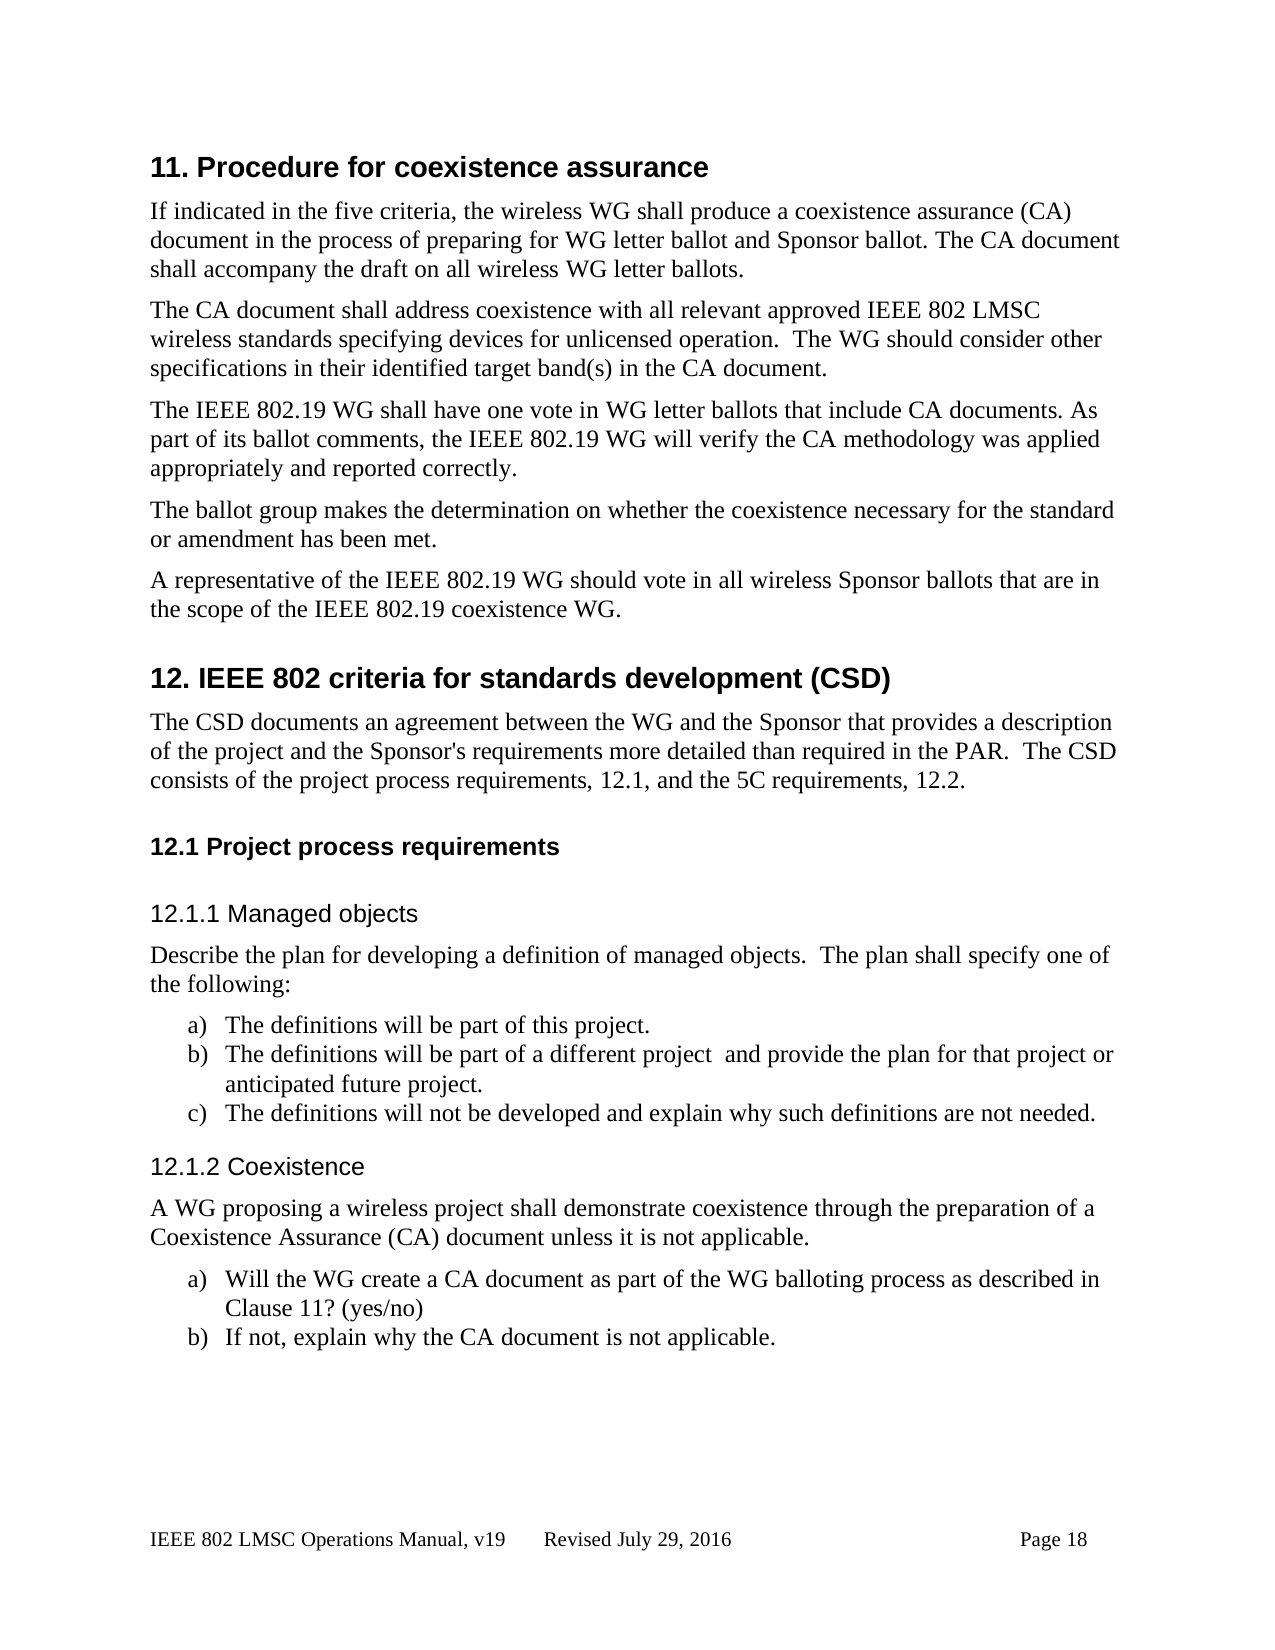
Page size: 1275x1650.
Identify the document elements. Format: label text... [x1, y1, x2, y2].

list If not, explain why the CA document is not applicable. [187, 1322, 1125, 1351]
text If indicated in the five criteria, the wireless WG shall produce a coexistence assurance (CA) document in the process of preparing for WG letter ballot and Sponsor ballot. The CA document shall accompany the draft on all wireless WG letter ballots. [150, 196, 1125, 283]
list Will the WG create a CA document as part of the WG balloting process as described in Clause 12? (yes/no) [187, 1264, 1125, 1322]
text The IEEE 802.19 WG shall have one vote in WG letter ballots that include CA documents. As part of its ballot comments, the IEEE 802.19 WG will verify the CA methodology was applied appropriately and reported correctly. [150, 395, 1125, 482]
text The CSD documents an agreement between the WG and the Sponsor that provides a description of the project and the Sponsor's requirements more detailed than required in the PAR. The CSD consists of the project process requirements, 13.1, and the 5C requirements, 13.2. [150, 707, 1125, 794]
text A WG proposing a wireless project shall demonstrate coexistence through the preparation of a Coexistence Assurance (CA) document unless it is not applicable. [150, 1193, 1125, 1251]
subtitle Procedure for coexistence assurance [150, 150, 1125, 183]
text Describe the plan for developing a definition of managed objects. The plan shall specify one of the following: [150, 940, 1125, 998]
text The ballot group makes the determination on whether the coexistence necessary for the standard or amendment has been met. [150, 494, 1125, 553]
list The definitions will not be developed and explain why such definitions are not needed. [187, 1097, 1125, 1127]
text The CA document shall address coexistence with all relevant approved IEEE 802 LMSC wireless standards specifying devices for unlicensed operation. The WG should consider other specifications in their identified target band(s) in the CA document. [150, 295, 1125, 382]
subtitle Managed objects [150, 899, 1125, 928]
list The definitions will be part of this project. [187, 1010, 1125, 1039]
list The definitions will be part of a different project and provide the plan for that project or anticipated future project. [187, 1039, 1125, 1097]
subtitle Project process requirements [150, 832, 1125, 861]
subtitle Coexistence [150, 1152, 1125, 1181]
text A representative of the IEEE 802.19 WG should vote in all wireless Sponsor ballots that are in the scope of the IEEE 802.19 coexistence WG. [150, 565, 1125, 623]
subtitle IEEE 802 criteria for standards development (CSD) [150, 661, 1125, 695]
